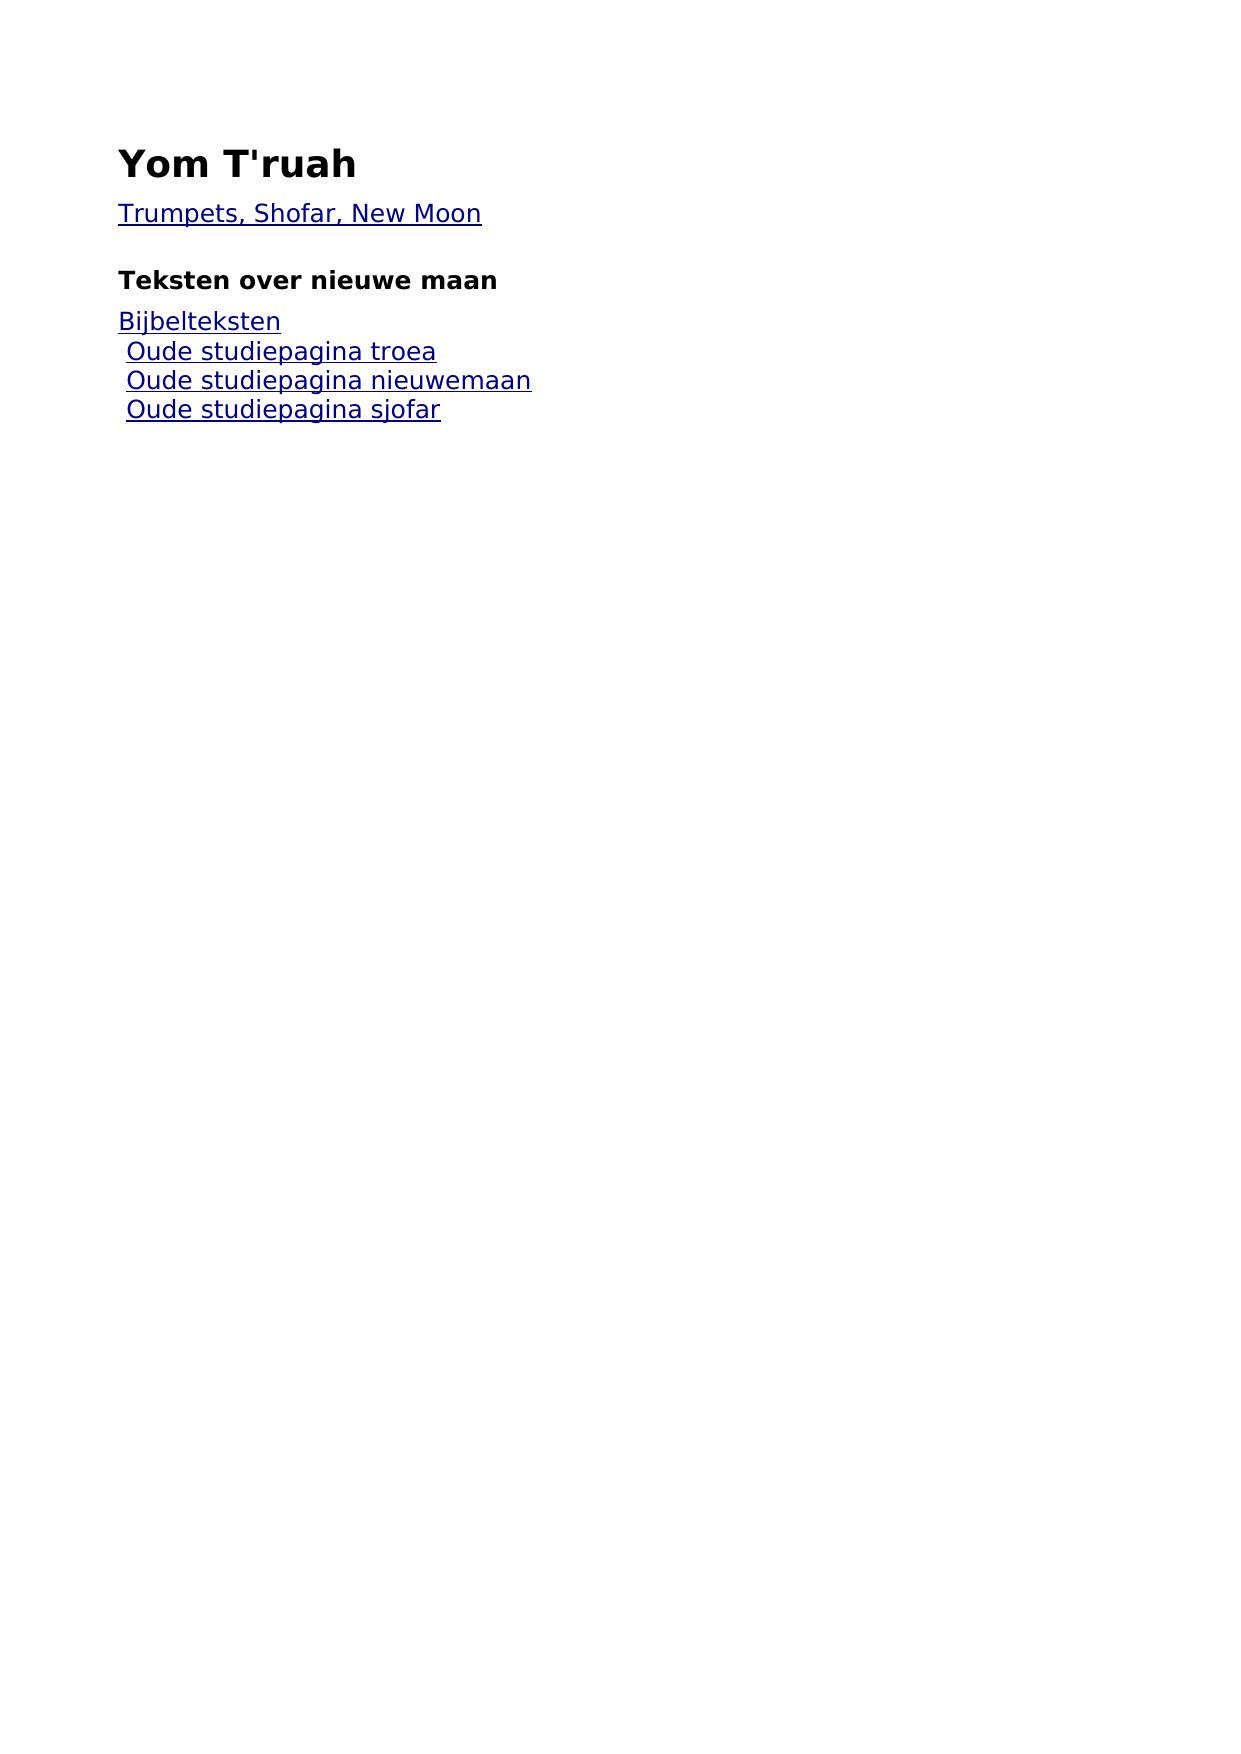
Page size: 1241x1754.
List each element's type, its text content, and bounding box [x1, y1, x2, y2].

subtitle Teksten over nieuwe maan [118, 266, 1122, 295]
text Trumpets, Shofar, New Moon [118, 199, 1122, 228]
text Bijbelteksten Oude studiepagina troea Oude studiepagina nieuwemaan Oude studiepagina sjofar [118, 308, 1122, 453]
subtitle Yom T'ruah [118, 143, 1122, 187]
